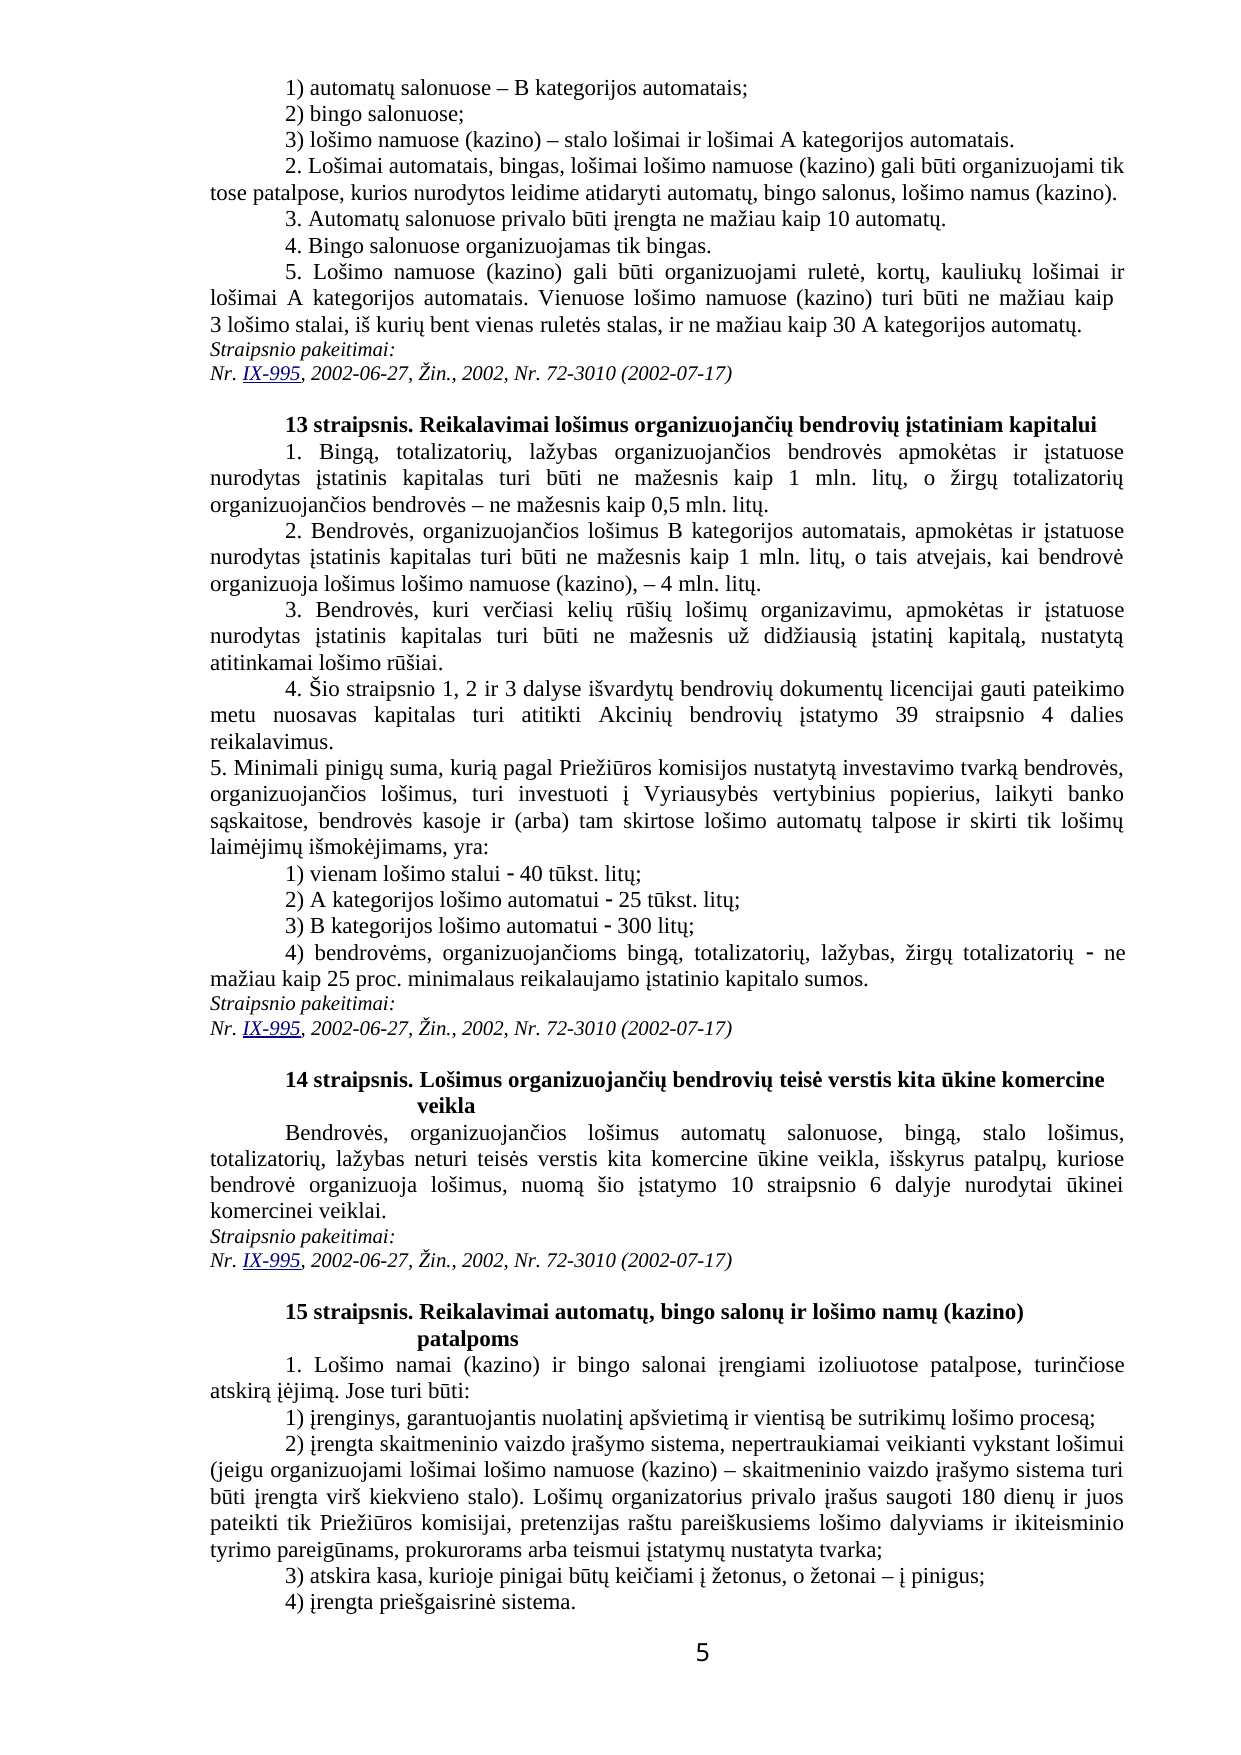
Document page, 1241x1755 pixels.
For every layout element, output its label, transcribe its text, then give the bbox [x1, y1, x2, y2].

text 1. Bingą, totalizatorių, lažybas organizuojančios bendrovės apmokėtas ir įstatuose nurodytas įstatinis kapitalas turi būti ne mažesnis kaip 1 mln. litų, o žirgų totalizatorių organizuojančios bendrovės – ne mažesnis kaip 0,5 mln. litų. [210, 438, 1126, 517]
text 4) įrengta priešgaisrinė sistema. [210, 1588, 1126, 1615]
text 2) bingo salonuose; [210, 100, 1126, 126]
text 13 straipsnis. Reikalavimai lošimus organizuojančių bendrovių įstatiniam kapitalui [285, 412, 1126, 438]
text 3. Bendrovės, kuri verčiasi kelių rūšių lošimų organizavimu, apmokėtas ir įstatuose nurodytas įstatinis kapitalas turi būti ne mažesnis už didžiausią įstatinį kapitalą, nustatytą atitinkamai lošimo rūšiai. [210, 596, 1126, 675]
text 15 straipsnis. Reikalavimai automatų, bingo salonų ir lošimo namų (kazino) [285, 1298, 1126, 1325]
text Straipsnio pakeitimai: [210, 991, 1126, 1015]
text 5. Lošimo namuose (kazino) gali būti organizuojami ruletė, kortų, kauliukų lošimai ir lošimai A kategorijos automatais. Vienuose lošimo namuose (kazino) turi būti ne mažiau kaip 3 lošimo stalai, iš kurių bent vienas ruletės stalas, ir ne mažiau kaip 30 A kategorijos automatų. [210, 258, 1126, 337]
text Straipsnio pakeitimai: [210, 1224, 1126, 1248]
text Bendrovės, organizuojančios lošimus automatų salonuose, bingą, stalo lošimus, totalizatorių, lažybas neturi teisės verstis kita komercine ūkine veikla, išskyrus patalpų, kuriose bendrovė organizuoja lošimus, nuomą šio įstatymo 10 straipsnio 6 dalyje nurodytai ūkinei komercinei veiklai. [210, 1118, 1126, 1224]
text 2) įrengta skaitmeninio vaizdo įrašymo sistema, nepertraukiamai veikianti vykstant lošimui (jeigu organizuojami lošimai lošimo namuose (kazino) – skaitmeninio vaizdo įrašymo sistema turi būti įrengta virš kiekvieno stalo). Lošimų organizatorius privalo įrašus saugoti 180 dienų ir juos pateikti tik Priežiūros komisijai, pretenzijas raštu pareiškusiems lošimo dalyviams ir ikiteisminio tyrimo pareigūnams, prokurorams arba teismui įstatymų nustatyta tvarka; [210, 1430, 1126, 1562]
text 3) B kategorijos lošimo automatui  300 litų; [210, 912, 1126, 939]
text Straipsnio pakeitimai: [210, 337, 1126, 361]
text 3) atskira kasa, kurioje pinigai būtų keičiami į žetonus, o žetonai – į pinigus; [210, 1562, 1126, 1588]
text Nr. IX-995, 2002-06-27, Žin., 2002, Nr. 72-3010 (2002-07-17) [210, 361, 1126, 385]
text 1) įrenginys, garantuojantis nuolatinį apšvietimą ir vientisą be sutrikimų lošimo procesą; [210, 1404, 1126, 1430]
text 2. Lošimai automatais, bingas, lošimai lošimo namuose (kazino) gali būti organizuojami tik tose patalpose, kurios nurodytos leidime atidaryti automatų, bingo salonus, lošimo namus (kazino). [210, 153, 1126, 205]
text veikla [417, 1092, 1126, 1118]
text 3. Automatų salonuose privalo būti įrengta ne mažiau kaip 10 automatų. [210, 205, 1126, 232]
text 5. Minimali pinigų suma, kurią pagal Priežiūros komisijos nustatytą investavimo tvarką bendrovės, organizuojančios lošimus, turi investuoti į Vyriausybės vertybinius popierius, laikyti banko sąskaitose, bendrovės kasoje ir (arba) tam skirtose lošimo automatų talpose ir skirti tik lošimų laimėjimų išmokėjimams, yra: [210, 754, 1126, 859]
text 1. Lošimo namai (kazino) ir bingo salonai įrengiami izoliuotose patalpose, turinčiose atskirą įėjimą. Jose turi būti: [210, 1351, 1126, 1404]
text 4. Bingo salonuose organizuojamas tik bingas. [210, 232, 1126, 258]
text patalpoms [417, 1325, 1126, 1351]
text 2) A kategorijos lošimo automatui  25 tūkst. litų; [210, 886, 1126, 912]
text 14 straipsnis. Lošimus organizuojančių bendrovių teisė verstis kita ūkine komercine [285, 1066, 1126, 1092]
text 2. Bendrovės, organizuojančios lošimus B kategorijos automatais, apmokėtas ir įstatuose nurodytas įstatinis kapitalas turi būti ne mažesnis kaip 1 mln. litų, o tais atvejais, kai bendrovė organizuoja lošimus lošimo namuose (kazino), – 4 mln. litų. [210, 517, 1126, 596]
text Nr. IX-995, 2002-06-27, Žin., 2002, Nr. 72-3010 (2002-07-17) [210, 1015, 1126, 1039]
text Nr. IX-995, 2002-06-27, Žin., 2002, Nr. 72-3010 (2002-07-17) [210, 1248, 1126, 1272]
text 4) bendrovėms, organizuojančioms bingą, totalizatorių, lažybas, žirgų totalizatorių  ne mažiau kaip 25 proc. minimalaus reikalaujamo įstatinio kapitalo sumos. [210, 939, 1126, 991]
text 1) automatų salonuose – B kategorijos automatais; [210, 73, 1126, 100]
text 4. Šio straipsnio 1, 2 ir 3 dalyse išvardytų bendrovių dokumentų licencijai gauti pateikimo metu nuosavas kapitalas turi atitikti Akcinių bendrovių įstatymo 39 straipsnio 4 dalies reikalavimus. [210, 675, 1126, 754]
text 1) vienam lošimo stalui  40 tūkst. litų; [210, 859, 1126, 886]
text 3) lošimo namuose (kazino) – stalo lošimai ir lošimai A kategorijos automatais. [210, 126, 1126, 153]
